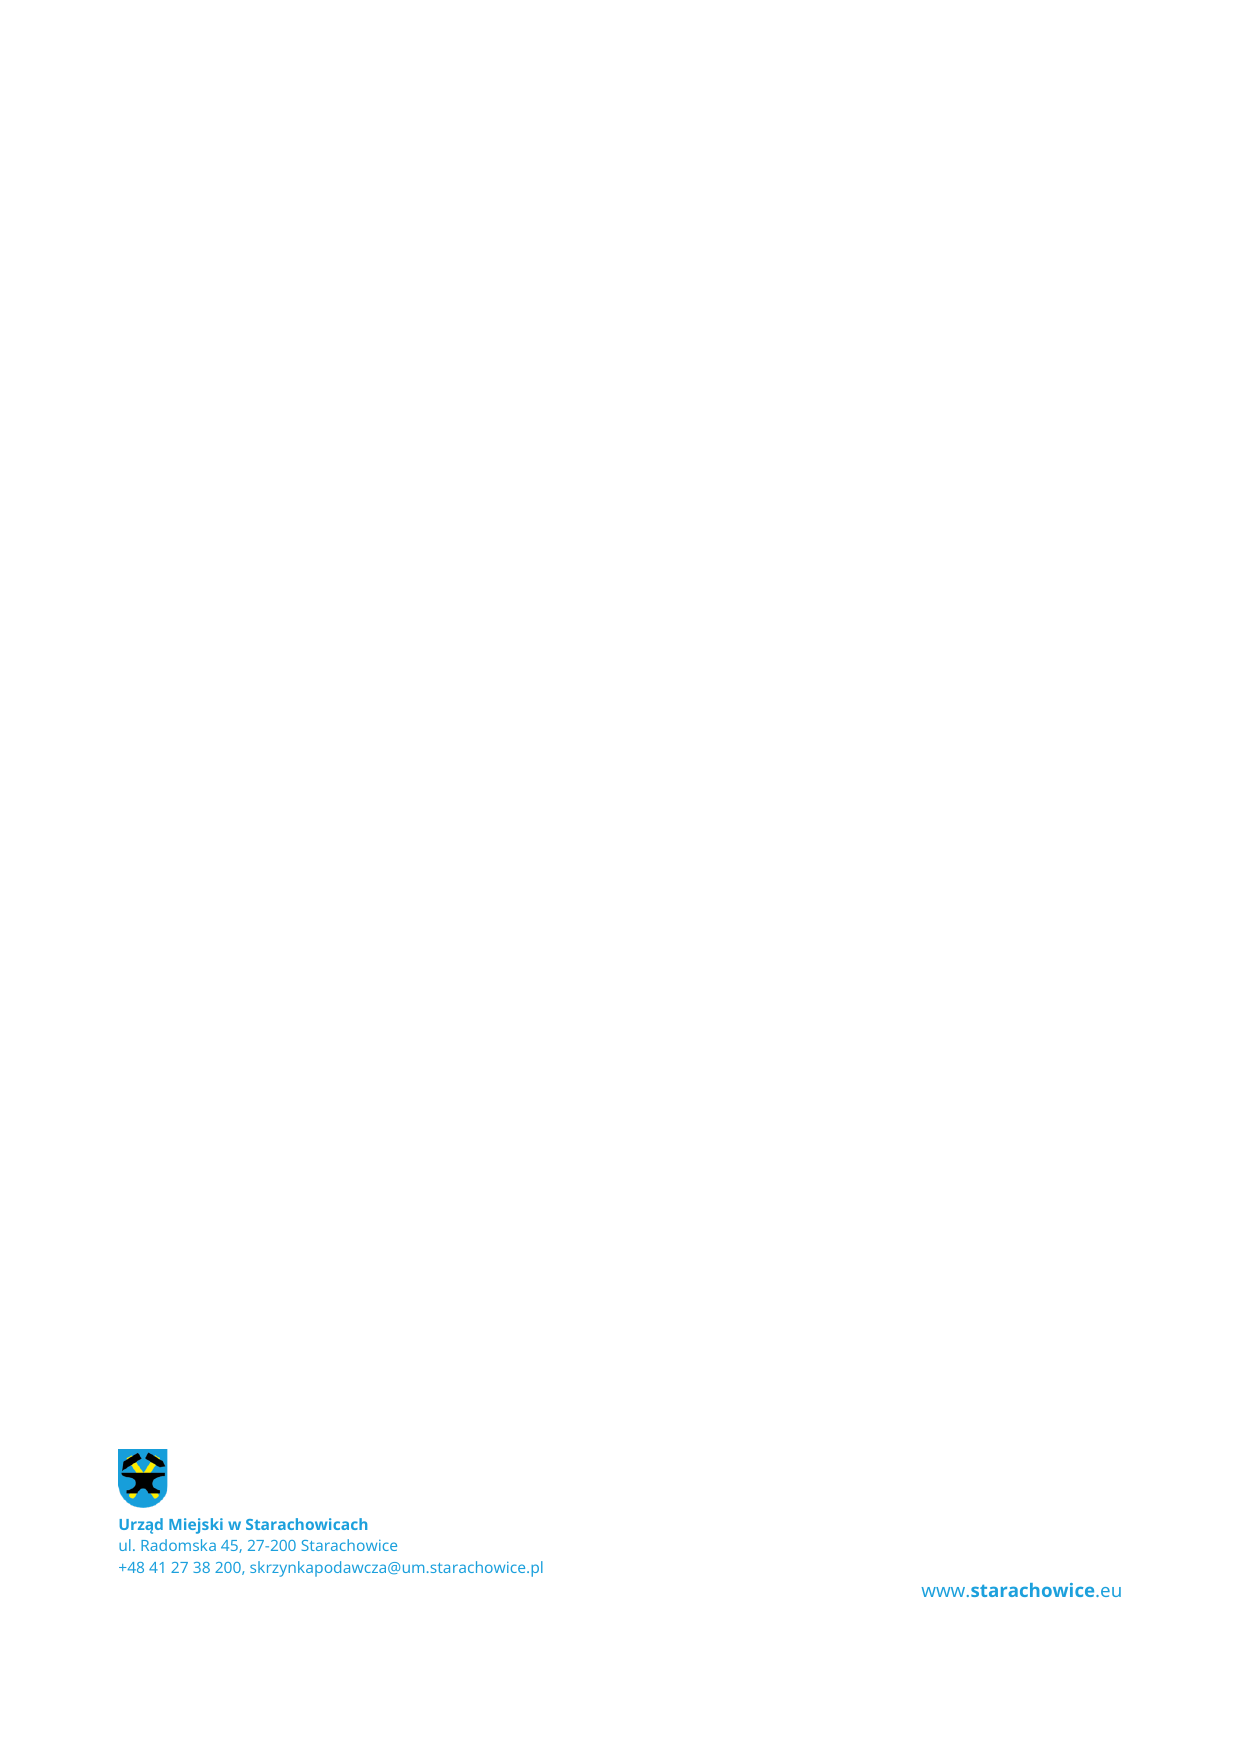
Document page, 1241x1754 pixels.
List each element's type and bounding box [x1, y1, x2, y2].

picture [118, 1449, 168, 1508]
